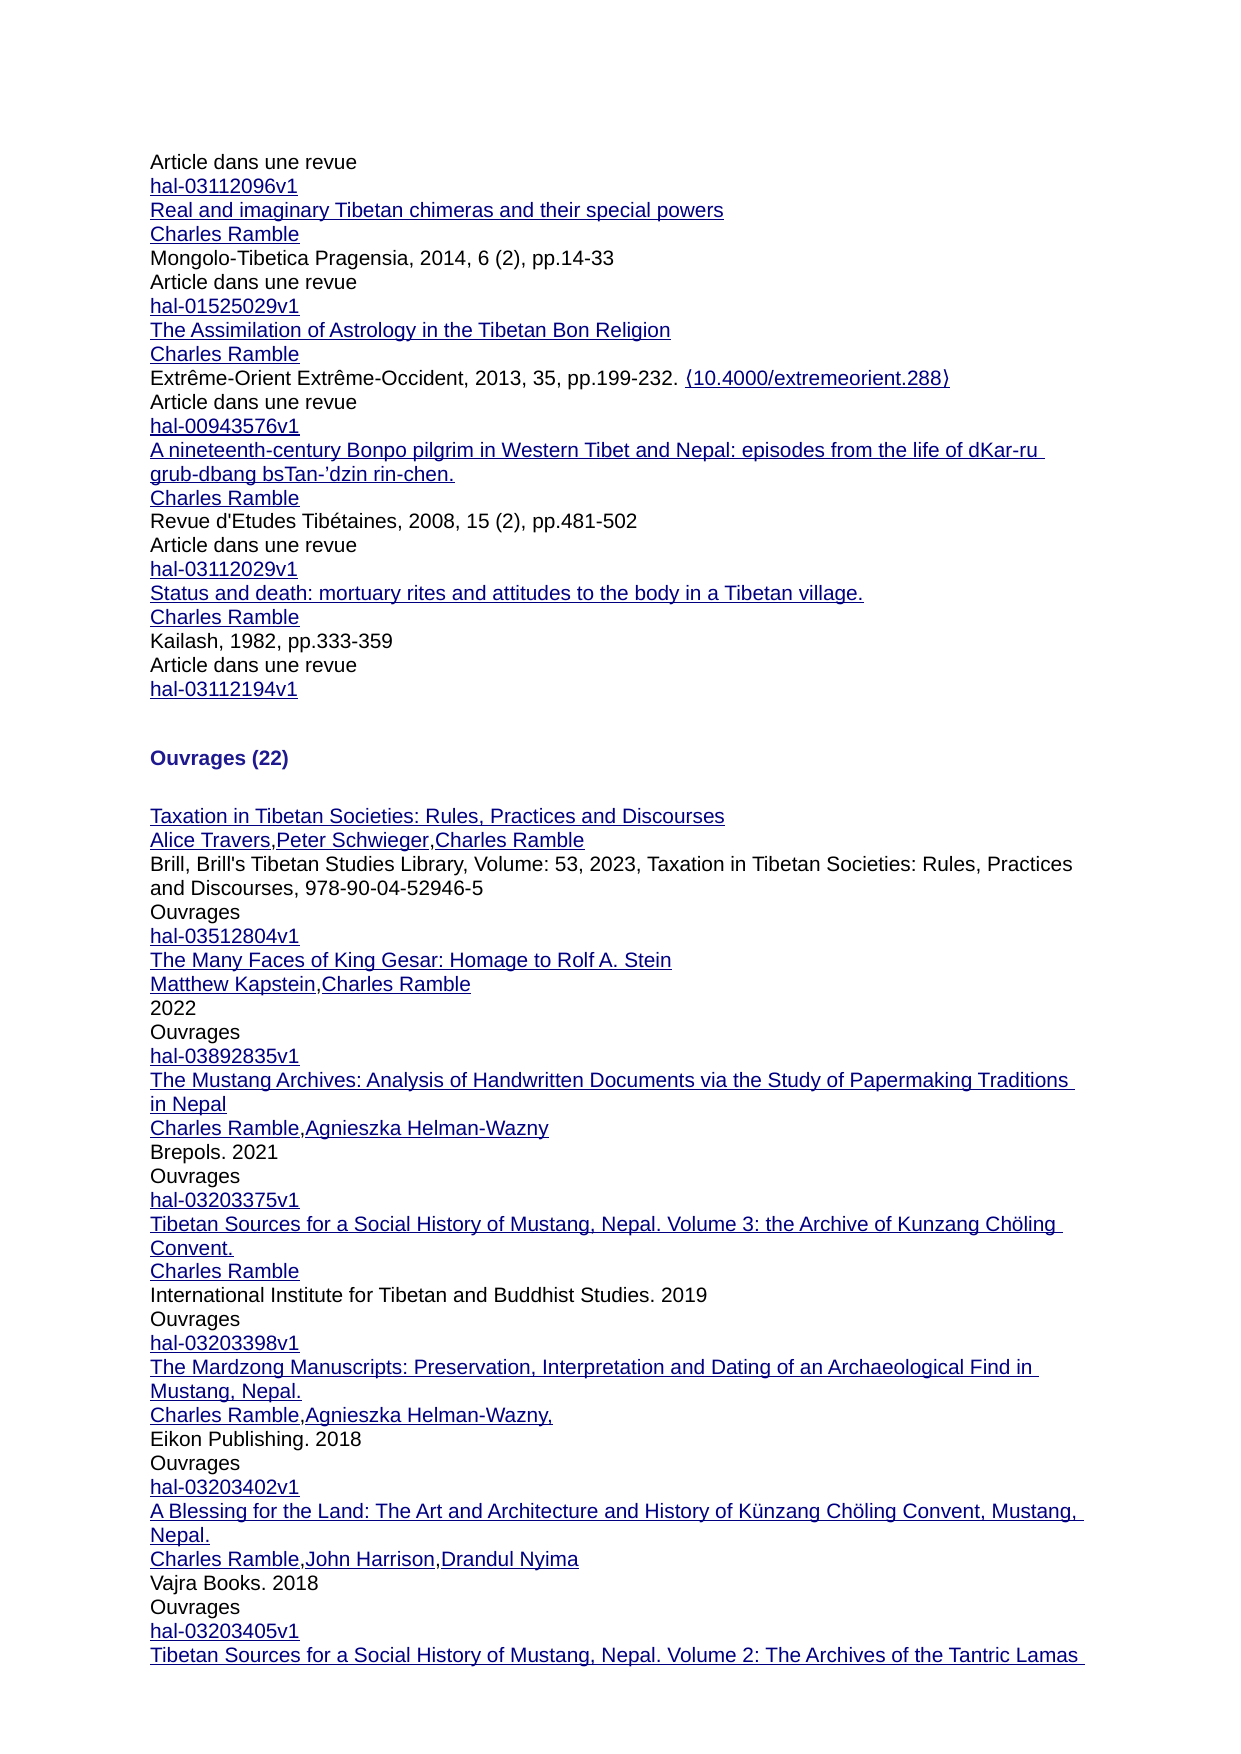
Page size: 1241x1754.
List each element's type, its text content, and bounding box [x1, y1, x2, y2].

table_cell Real and imaginary Tibetan chimeras and their special powers Charles Ramble Mongolo-Tibetica Pragensia, 2014, 6 (2), pp.14-33 Article dans une revue hal-01525029v1 [150, 198, 1090, 318]
table_cell A Blessing for the Land: The Art and Architecture and History of Künzang Chöling Convent, Mustang, Nepal. Charles Ramble,John Harrison,Drandul Nyima Vajra Books. 2018 Ouvrages hal-03203405v1 [150, 1499, 1090, 1643]
table_cell The Many Faces of King Gesar: Homage to Rolf A. Stein Matthew Kapstein,Charles Ramble 2022 Ouvrages hal-03892835v1 [150, 948, 1090, 1068]
table_cell The Mustang Archives: Analysis of Handwritten Documents via the Study of Papermaking Traditions in Nepal Charles Ramble,Agnieszka Helman-Wazny Brepols. 2021 Ouvrages hal-03203375v1 [150, 1068, 1090, 1211]
table_cell Article dans une revue hal-03112096v1 [150, 150, 1090, 198]
table_cell The Mardzong Manuscripts: Preservation, Interpretation and Dating of an Archaeological Find in Mustang, Nepal. Charles Ramble,Agnieszka Helman-Wazny, Eikon Publishing. 2018 Ouvrages hal-03203402v1 [150, 1355, 1090, 1499]
table_cell Status and death: mortuary rites and attitudes to the body in a Tibetan village. Charles Ramble Kailash, 1982, pp.333-359 Article dans une revue hal-03112194v1 [150, 581, 1090, 701]
table_header Taxation in Tibetan Societies: Rules, Practices and Discourses Alice Travers,Peter Schwieger,Charles Ramble Brill, Brill's Tibetan Studies Library, Volume: 53, 2023, Taxation in Tibetan Societies: Rules, Practices and Discourses, 978-90-04-52946-5 Ouvrages hal-03512804v1 [150, 804, 1090, 948]
table_cell Tibetan Sources for a Social History of Mustang, Nepal. Volume 3: the Archive of Kunzang Chöling Convent. Charles Ramble International Institute for Tibetan and Buddhist Studies. 2019 Ouvrages hal-03203398v1 [150, 1211, 1090, 1355]
subtitle Ouvrages (22) [150, 746, 1090, 770]
table_cell The Assimilation of Astrology in the Tibetan Bon Religion Charles Ramble Extrême-Orient Extrême-Occident, 2013, 35, pp.199-232. ⟨10.4000/extremeorient.288⟩ Article dans une revue hal-00943576v1 [150, 318, 1090, 437]
table_cell A nineteenth-century Bonpo pilgrim in Western Tibet and Nepal: episodes from the life of dKar-ru grub-dbang bsTan-’dzin rin-chen. Charles Ramble Revue d'Etudes Tibétaines, 2008, 15 (2), pp.481-502 Article dans une revue hal-03112029v1 [150, 438, 1090, 581]
table_cell Tibetan Sources for a Social History of Mustang, Nepal. Volume 2: The Archives of the Tantric Lamas [150, 1643, 1090, 1667]
